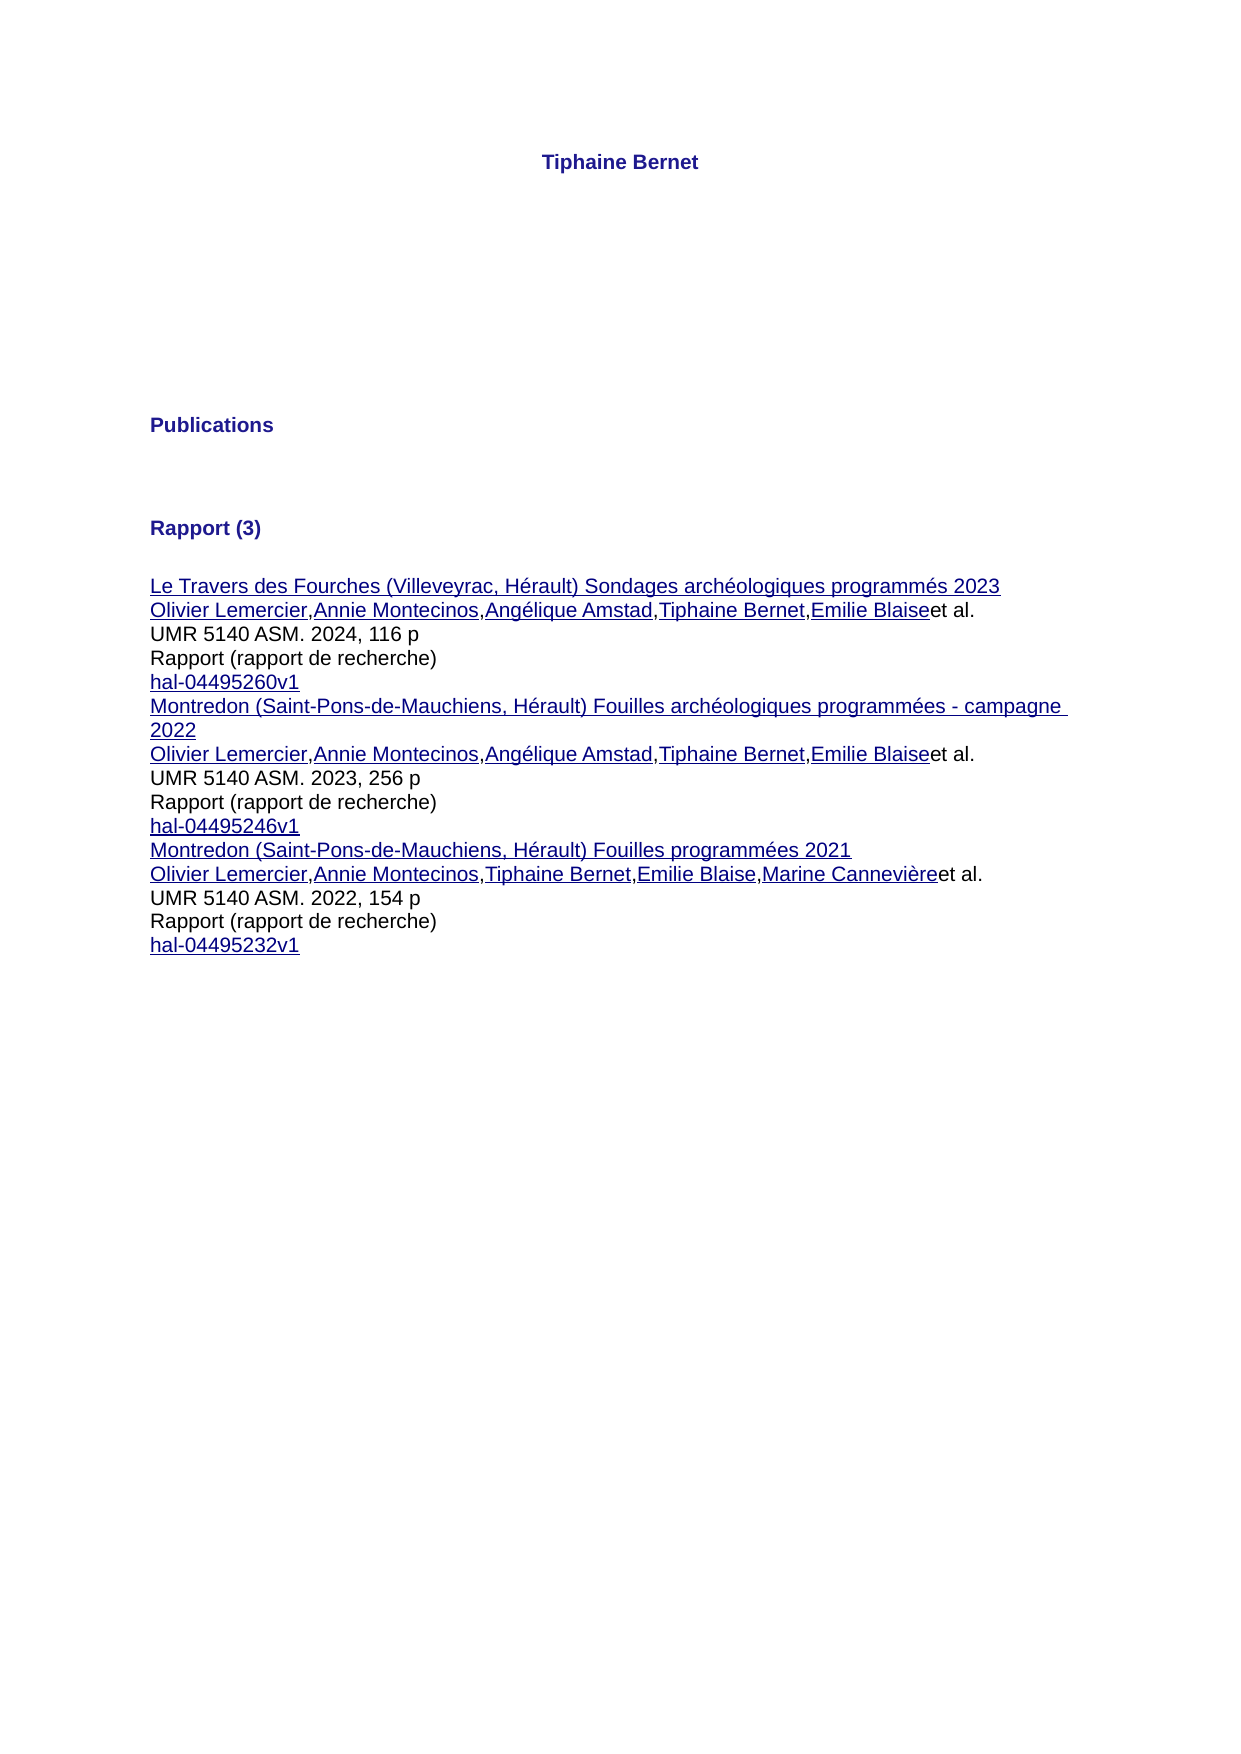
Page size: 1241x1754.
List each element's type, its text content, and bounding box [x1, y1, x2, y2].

table_cell Montredon (Saint-Pons-de-Mauchiens, Hérault) Fouilles programmées 2021 Olivier Lemercier,Annie Montecinos,Tiphaine Bernet,Emilie Blaise,Marine Cannevièreet al. UMR 5140 ASM. 2022, 154 p Rapport (rapport de recherche) hal-04495232v1 [150, 838, 1090, 957]
subtitle Publications [150, 412, 1090, 436]
subtitle Tiphaine Bernet [150, 150, 1090, 174]
table_header Le Travers des Fourches (Villeveyrac, Hérault) Sondages archéologiques programmés 2023 Olivier Lemercier,Annie Montecinos,Angélique Amstad,Tiphaine Bernet,Emilie Blaiseet al. UMR 5140 ASM. 2024, 116 p Rapport (rapport de recherche) hal-04495260v1 [150, 574, 1090, 694]
table_cell Montredon (Saint-Pons-de-Mauchiens, Hérault) Fouilles archéologiques programmées - campagne 2022 Olivier Lemercier,Annie Montecinos,Angélique Amstad,Tiphaine Bernet,Emilie Blaiseet al. UMR 5140 ASM. 2023, 256 p Rapport (rapport de recherche) hal-04495246v1 [150, 694, 1090, 837]
subtitle Rapport (3) [150, 516, 1090, 539]
